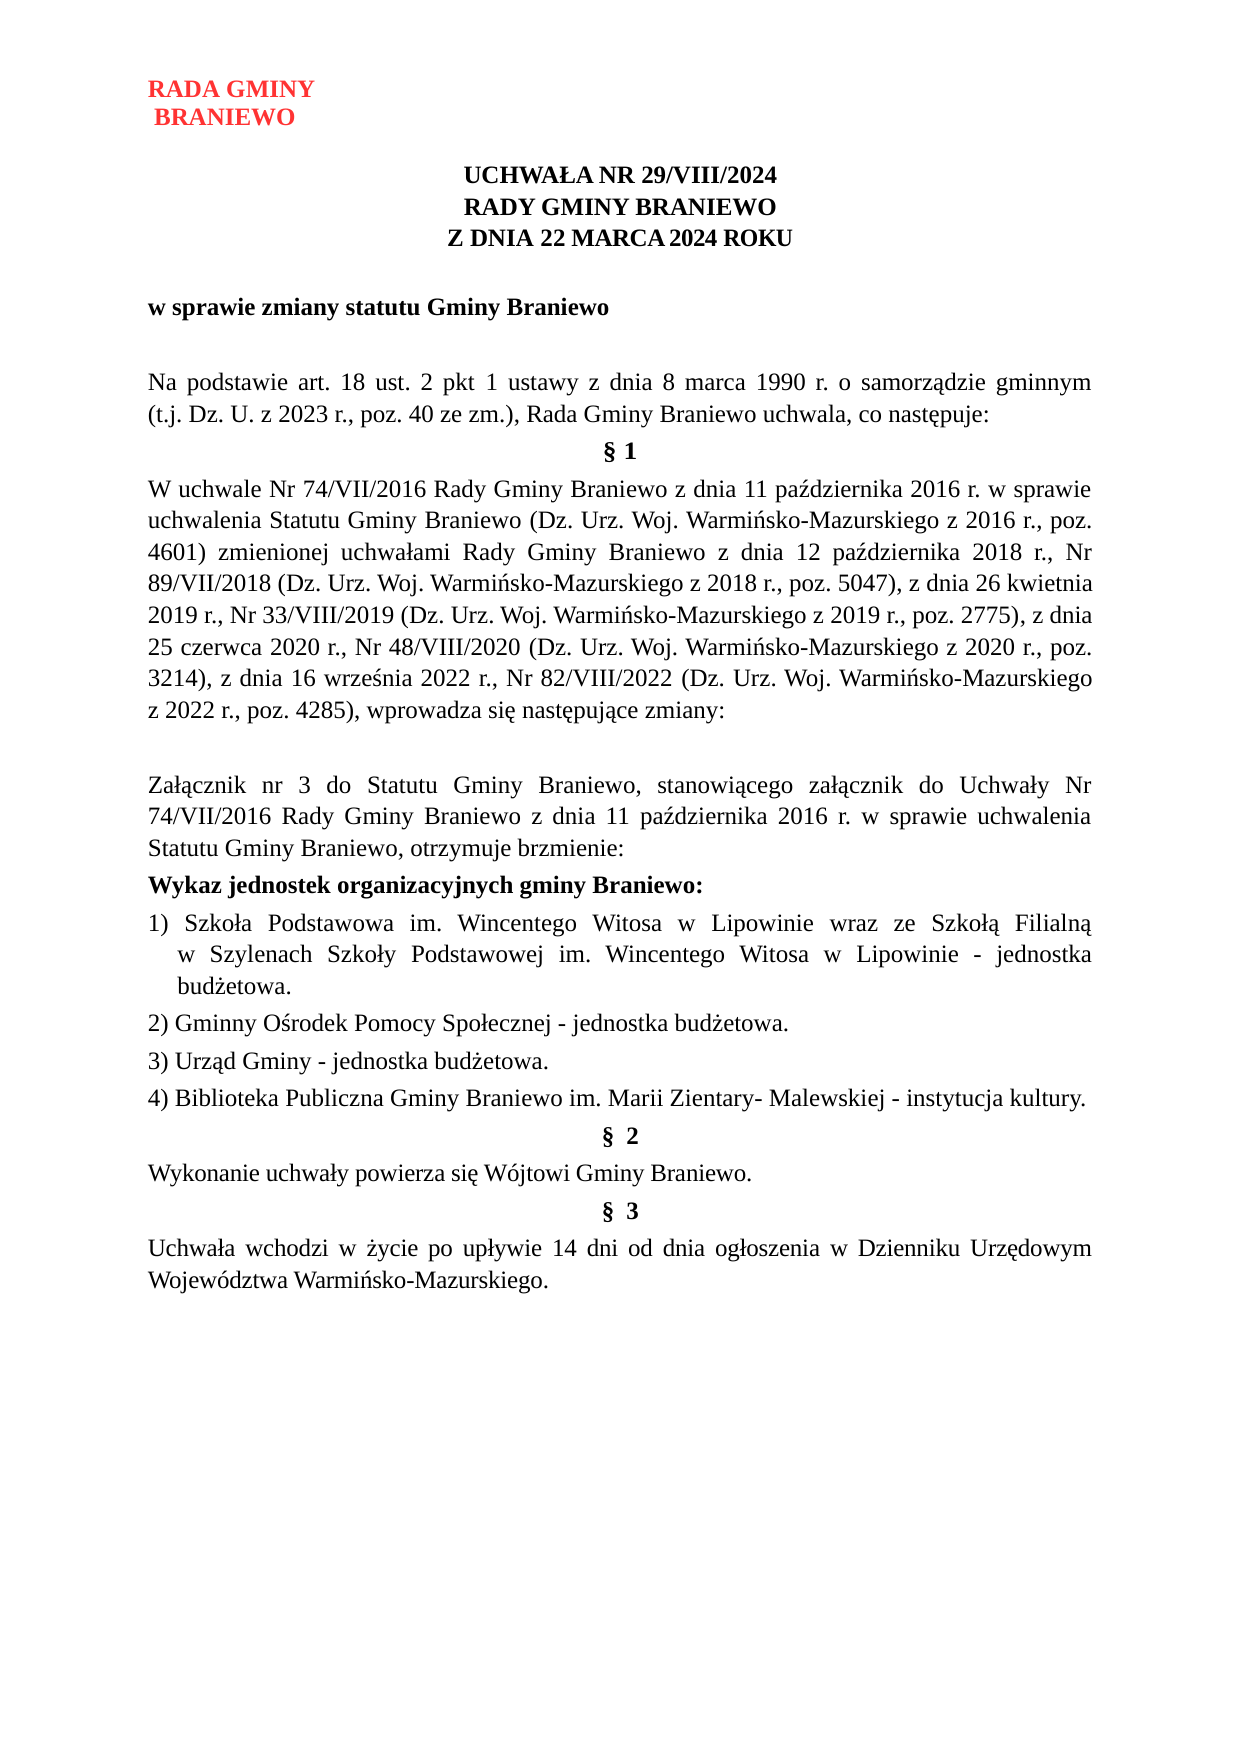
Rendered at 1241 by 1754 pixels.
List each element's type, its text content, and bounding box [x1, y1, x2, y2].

text 3) Urząd Gminy - jednostka budżetowa. [148, 1046, 1093, 1075]
text § 1 [148, 436, 1093, 465]
text § 3 [148, 1196, 1093, 1225]
text Z DNIA 22 MARCA 2024 ROKU [148, 223, 1093, 252]
text RADY GMINY BRANIEWO [148, 192, 1093, 220]
text 2) Gminny Ośrodek Pomocy Społecznej - jednostka budżetowa. [148, 1008, 1093, 1037]
text UCHWAŁA NR 29/VIII/2024 [148, 160, 1093, 189]
text Na podstawie art. 18 ust. 2 pkt 1 ustawy z dnia 8 marca 1990 r. o samorządzie gminnym (t.j. Dz. U. z 2023 r., poz. 40 ze zm.), Rada Gminy Braniewo uchwala, co następuje: [148, 367, 1093, 427]
text 4) Biblioteka Publiczna Gminy Braniewo im. Marii Zientary- Malewskiej - instytucja kultury. [148, 1083, 1093, 1112]
text Uchwała wchodzi w życie po upływie 14 dni od dnia ogłoszenia w Dzienniku Urzędowym Województwa Warmińsko-Mazurskiego. [148, 1233, 1093, 1294]
text Wykaz jednostek organizacyjnych gminy Braniewo: [148, 870, 1093, 899]
text w sprawie zmiany statutu Gminy Braniewo [148, 292, 1093, 321]
text Załącznik nr 3 do Statutu Gminy Braniewo, stanowiącego załącznik do Uchwały Nr 74/VII/2016 Rady Gminy Braniewo z dnia 11 października 2016 r. w sprawie uchwalenia Statutu Gminy Braniewo, otrzymuje brzmienie: [148, 770, 1093, 862]
text W uchwale Nr 74/VII/2016 Rady Gminy Braniewo z dnia 11 października 2016 r. w sprawie uchwalenia Statutu Gminy Braniewo (Dz. Urz. Woj. Warmińsko-Mazurskiego z 2016 r., poz. 4601) zmienionej uchwałami Rady Gminy Braniewo z dnia 12 października 2018 r., Nr 89/VII/2018 (Dz. Urz. Woj. Warmińsko-Mazurskiego z 2018 r., poz. 5047), z dnia 26 kwietnia 2019 r., Nr 33/VIII/2019 (Dz. Urz. Woj. Warmińsko-Mazurskiego z 2019 r., poz. 2775), z dnia 25 czerwca 2020 r., Nr 48/VIII/2020 (Dz. Urz. Woj. Warmińsko-Mazurskiego z 2020 r., poz. 3214), z dnia 16 września 2022 r., Nr 82/VIII/2022 (Dz. Urz. Woj. Warmińsko-Mazurskiego z 2022 r., poz. 4285), wprowadza się następujące zmiany: [148, 474, 1093, 723]
text § 2 [148, 1121, 1093, 1150]
text Wykonanie uchwały powierza się Wójtowi Gminy Braniewo. [148, 1158, 1093, 1187]
text 1) Szkoła Podstawowa im. Wincentego Witosa w Lipowinie wraz ze Szkołą Filialną w Szylenach Szkoły Podstawowej im. Wincentego Witosa w Lipowinie - jednostka budżetowa. [148, 908, 1093, 1000]
